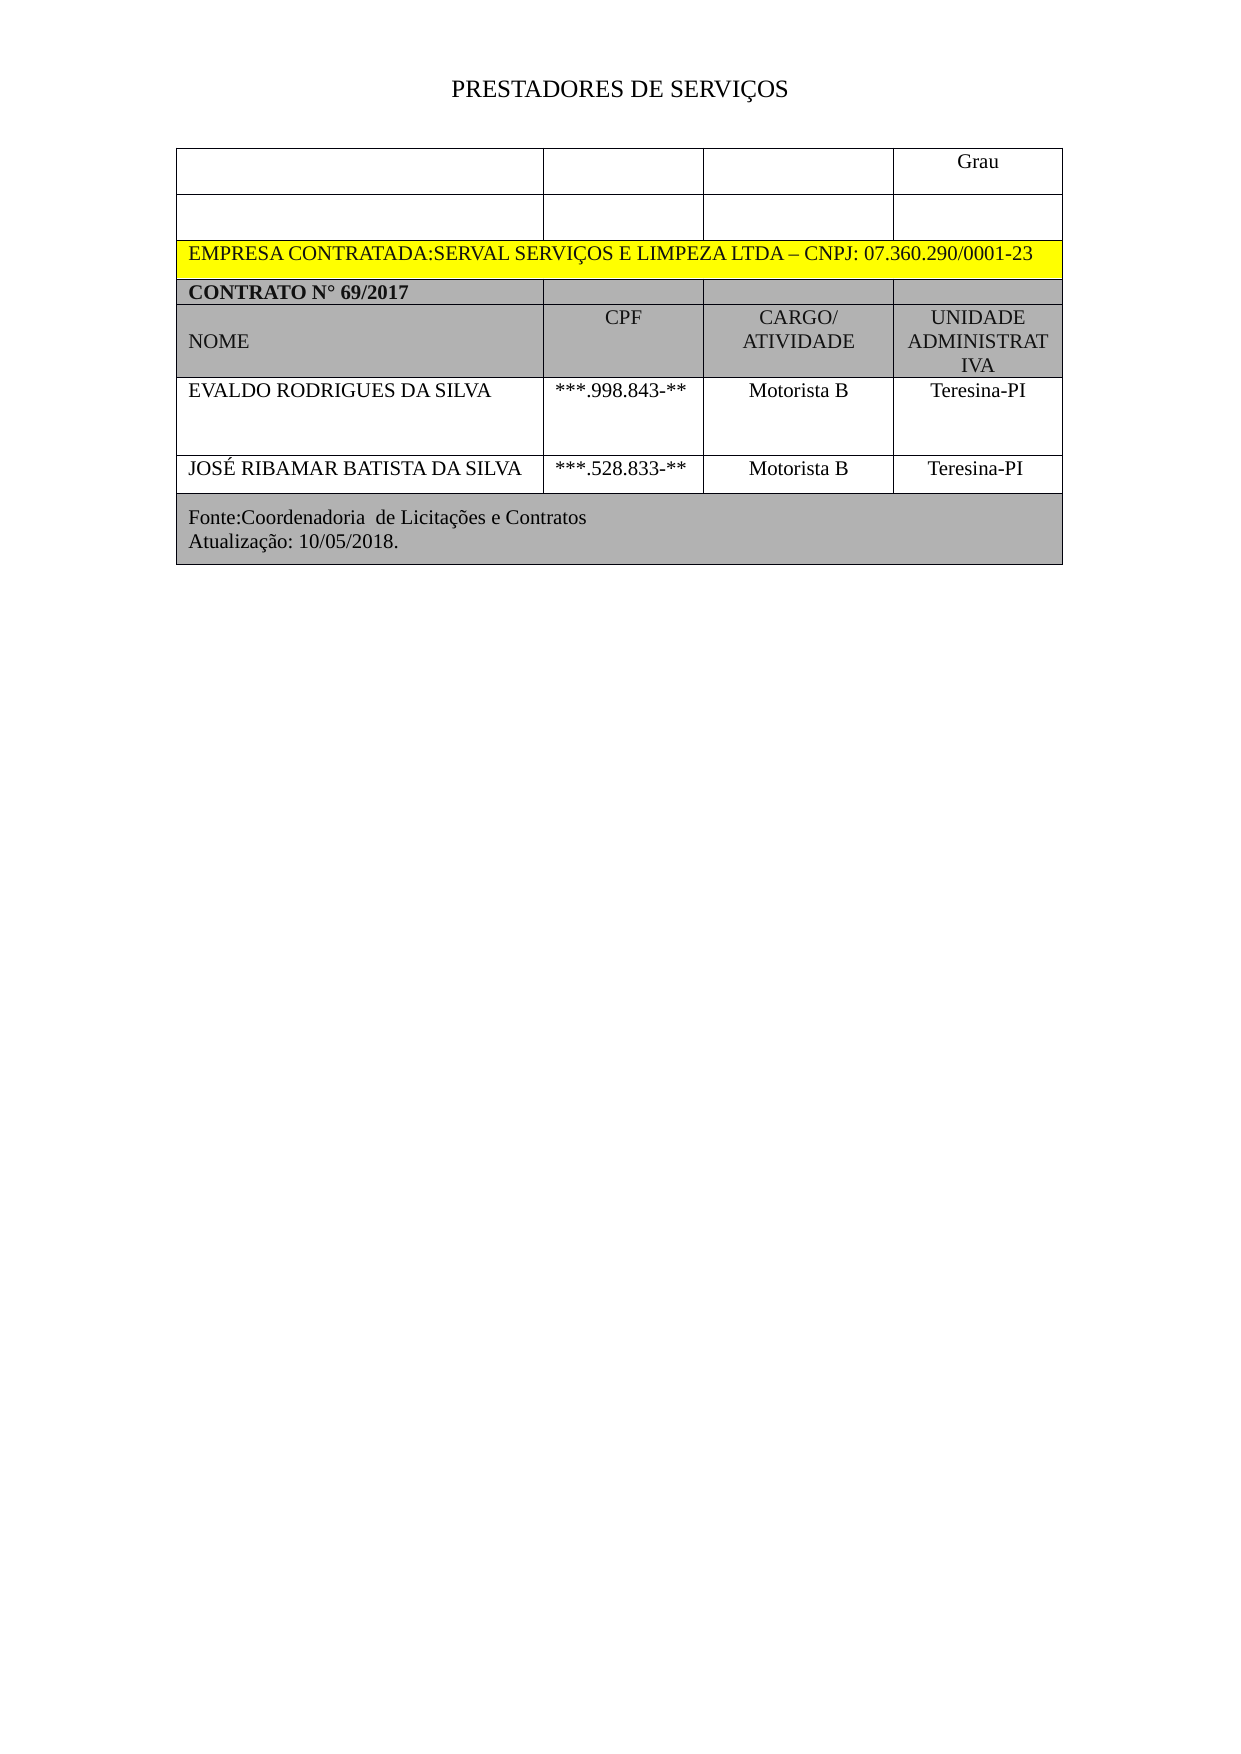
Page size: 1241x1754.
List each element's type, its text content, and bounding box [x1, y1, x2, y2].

table_cell [894, 195, 1062, 239]
table_cell [704, 149, 893, 193]
table_cell [894, 280, 1062, 304]
table_cell Teresina-PI [894, 456, 1062, 493]
table_cell [177, 195, 543, 239]
table_cell EVALDO RODRIGUES DA SILVA [177, 378, 543, 455]
table_cell Motorista B [704, 378, 893, 455]
table_cell Teresina-PI [894, 378, 1062, 455]
table_cell [177, 149, 543, 193]
table_cell NOME [177, 305, 543, 377]
table_cell ***.998.843-** [544, 378, 703, 455]
table_cell CPF [544, 305, 703, 377]
table_cell [544, 149, 703, 193]
table_cell [704, 195, 893, 239]
table_cell CONTRATO N° 69/2017 [177, 280, 543, 304]
table_cell JOSÉ RIBAMAR BATISTA DA SILVA [177, 456, 543, 493]
table_cell UNIDADE ADMINISTRATIVA [894, 305, 1062, 377]
table_cell ***.528.833-** [544, 456, 703, 493]
table_cell Fonte:Coordenadoria de Licitações e Contratos Atualização: 10/05/2018. [177, 494, 1062, 564]
table_cell Motorista B [704, 456, 893, 493]
table_cell CARGO/ ATIVIDADE [704, 305, 893, 377]
table_cell [704, 280, 893, 304]
table_cell [544, 280, 703, 304]
table_cell Grau [894, 149, 1062, 193]
table_cell [544, 195, 703, 239]
table_cell EMPRESA CONTRATADA:SERVAL SERVIÇOS E LIMPEZA LTDA – CNPJ: 07.360.290/0001-23 [177, 241, 1062, 278]
